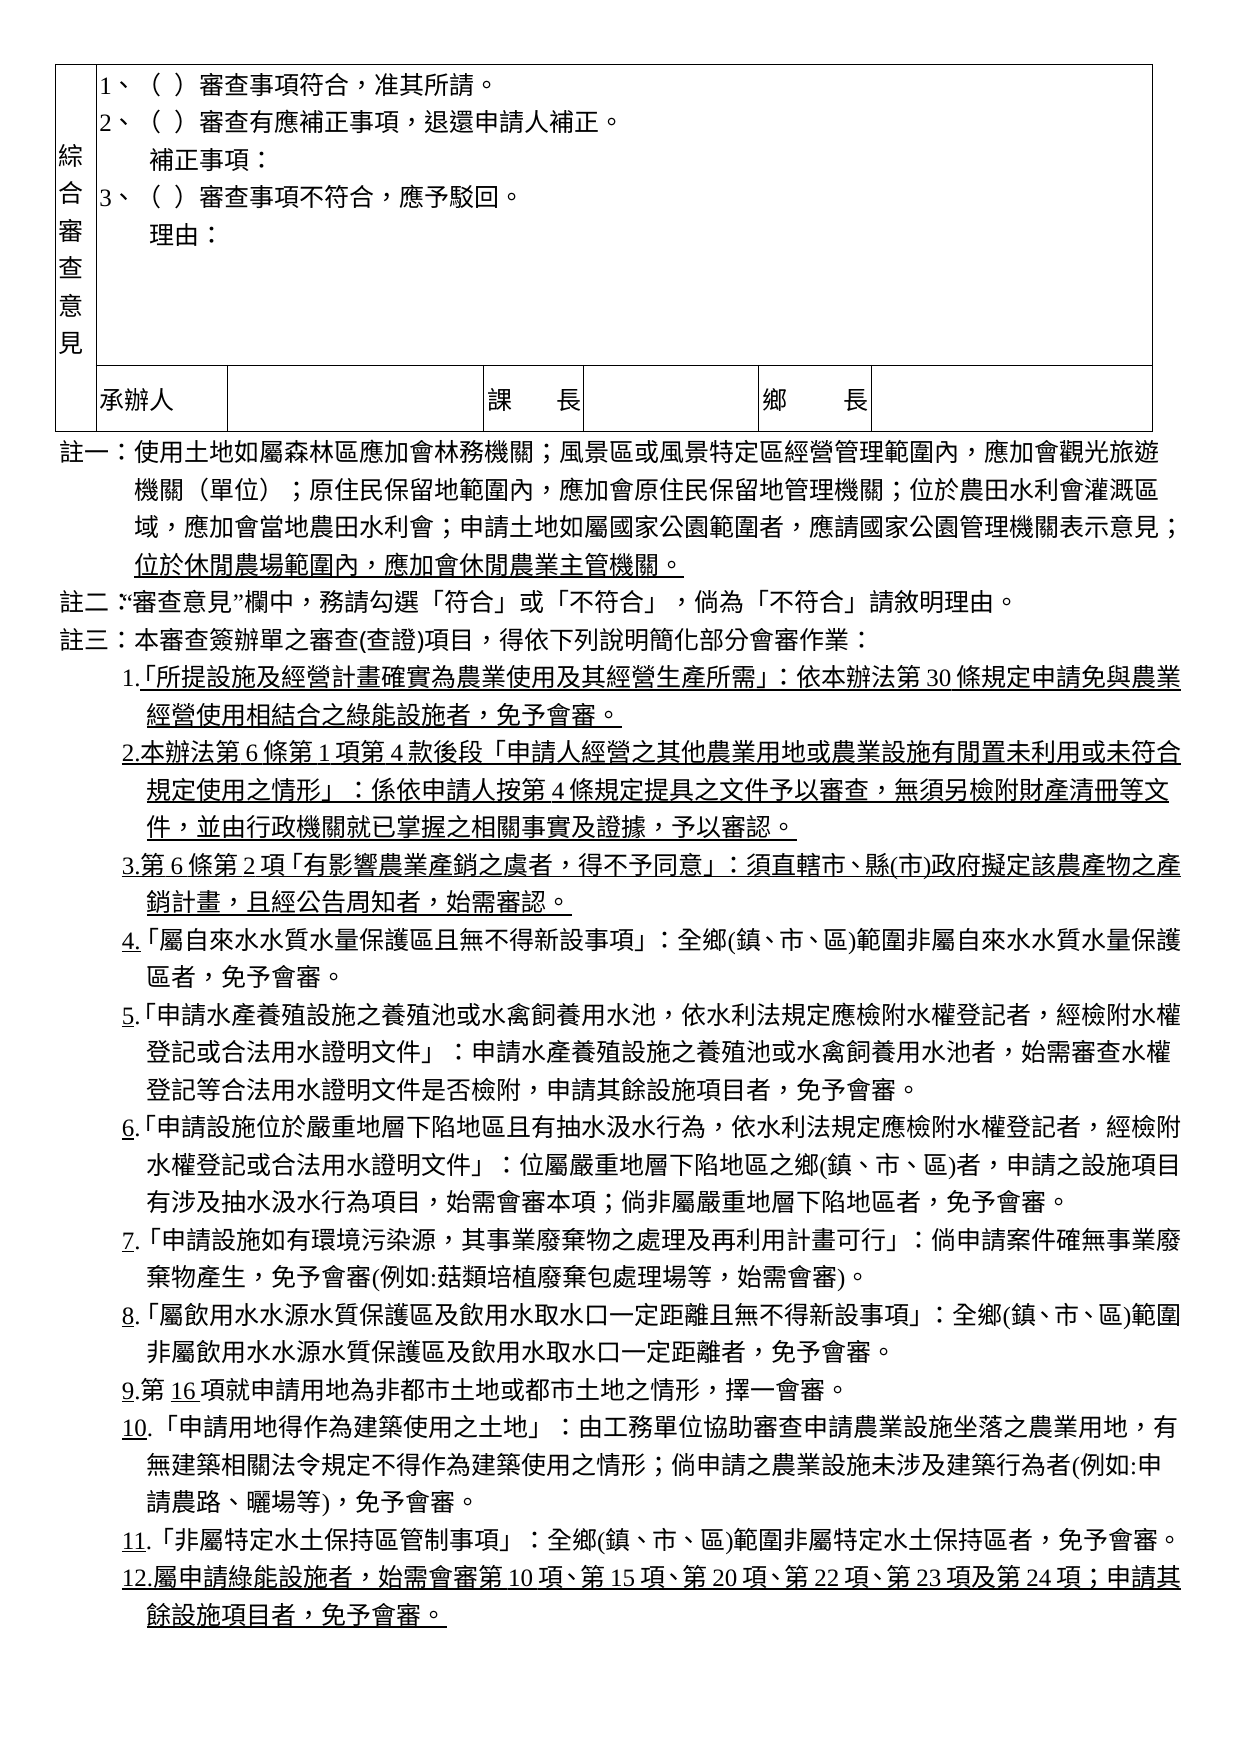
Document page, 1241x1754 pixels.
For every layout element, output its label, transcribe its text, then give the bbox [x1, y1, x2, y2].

text 10.「申請用地得作為建築使用之土地」：由工務單位協助審查申請農業設施坐落之農業用地，有無建築相關法令規定不得作為建築使用之情形；倘申請之農業設施未涉及建築行為者(例如:申請農路、曬場等)，免予會審。 [122, 1407, 1181, 1519]
table_cell [584, 366, 758, 431]
table_cell [228, 366, 483, 431]
table_cell 1、（ ）審查事項符合，准其所請。 2、（ ）審查有應補正事項，退還申請人補正。 補正事項： 3、（ ）審查事項不符合，應予駁回。 理由： [97, 65, 1152, 365]
text 註一：使用土地如屬森林區應加會林務機關；風景區或風景特定區經營管理範圍內，應加會觀光旅遊機關（單位）；原住民保留地範圍內，應加會原住民保留地管理機關；位於農田水利會灌溉區域，應加會當地農田水利會；申請土地如屬國家公園範圍者，應請國家公園管理機關表示意見；位於休閒農場範圍內，應加會休閒農業主管機關。 [59, 432, 1181, 582]
table_cell 承辦人 [97, 366, 227, 431]
text 4.「屬自來水水質水量保護區且無不得新設事項」：全鄉(鎮、市、區)範圍非屬自來水水質水量保護區者，免予會審。 [122, 919, 1181, 994]
table_cell 鄉長 [759, 366, 871, 431]
text 2.本辦法第6條第1項第4款後段「申請人經營之其他農業用地或農業設施有閒置未利用或未符合 [122, 732, 1181, 763]
text 註三：本審查簽辦單之審查(查證)項目，得依下列說明簡化部分會審作業： [59, 619, 1181, 657]
text 銷計畫，且經公告周知者，始需審認。 [122, 877, 1181, 919]
table_cell 綜合審查意見 [56, 65, 96, 431]
text 3.第6條第2項「有影響農業產銷之虞者，得不予同意」：須直轄市、縣(市)政府擬定該農產物之產 [122, 844, 1181, 876]
text 11.「非屬特定水土保持區管制事項」：全鄉(鎮、市、區)範圍非屬特定水土保持區者，免予會審。 [122, 1519, 1181, 1557]
table_cell 課長 [484, 366, 583, 431]
text 12.屬申請綠能設施者，始需會審第10項、第15項、第20項、第22項、第23項及第24項；申請其 [122, 1557, 1181, 1588]
text 註二：“審查意見”欄中，務請勾選「符合」或「不符合」，倘為「不符合」請敘明理由。 [59, 582, 1181, 619]
table_cell [872, 366, 1152, 431]
text 規定使用之情形」：係依申請人按第4條規定提具之文件予以審查，無須另檢附財產清冊等文件，並由行政機關就已掌握之相關事實及證據，予以審認。 [122, 765, 1181, 844]
text 5.「申請水產養殖設施之養殖池或水禽飼養用水池，依水利法規定應檢附水權登記者，經檢附水權登記或合法用水證明文件」：申請水產養殖設施之養殖池或水禽飼養用水池者，始需審查水權登記等合法用水證明文件是否檢附，申請其餘設施項目者，免予會審。 [122, 994, 1181, 1107]
text 1.「所提設施及經營計畫確實為農業使用及其經營生產所需」：依本辦法第30條規定申請免與農業經營使用相結合之綠能設施者，免予會審。 [122, 657, 1181, 732]
text 餘設施項目者，免予會審。 [122, 1590, 1181, 1632]
text 6.「申請設施位於嚴重地層下陷地區且有抽水汲水行為，依水利法規定應檢附水權登記者，經檢附水權登記或合法用水證明文件」：位屬嚴重地層下陷地區之鄉(鎮、市、區)者，申請之設施項目有涉及抽水汲水行為項目，始需會審本項；倘非屬嚴重地層下陷地區者，免予會審。 [122, 1107, 1181, 1219]
text 8.「屬飲用水水源水質保護區及飲用水取水口一定距離且無不得新設事項」：全鄉(鎮、市、區)範圍非屬飲用水水源水質保護區及飲用水取水口一定距離者，免予會審。 [122, 1294, 1181, 1369]
text 9.第16項就申請用地為非都市土地或都市土地之情形，擇一會審。 [122, 1369, 1181, 1407]
text 7.「申請設施如有環境污染源，其事業廢棄物之處理及再利用計畫可行」：倘申請案件確無事業廢棄物產生，免予會審(例如:菇類培植廢棄包處理場等，始需會審)。 [122, 1219, 1181, 1294]
